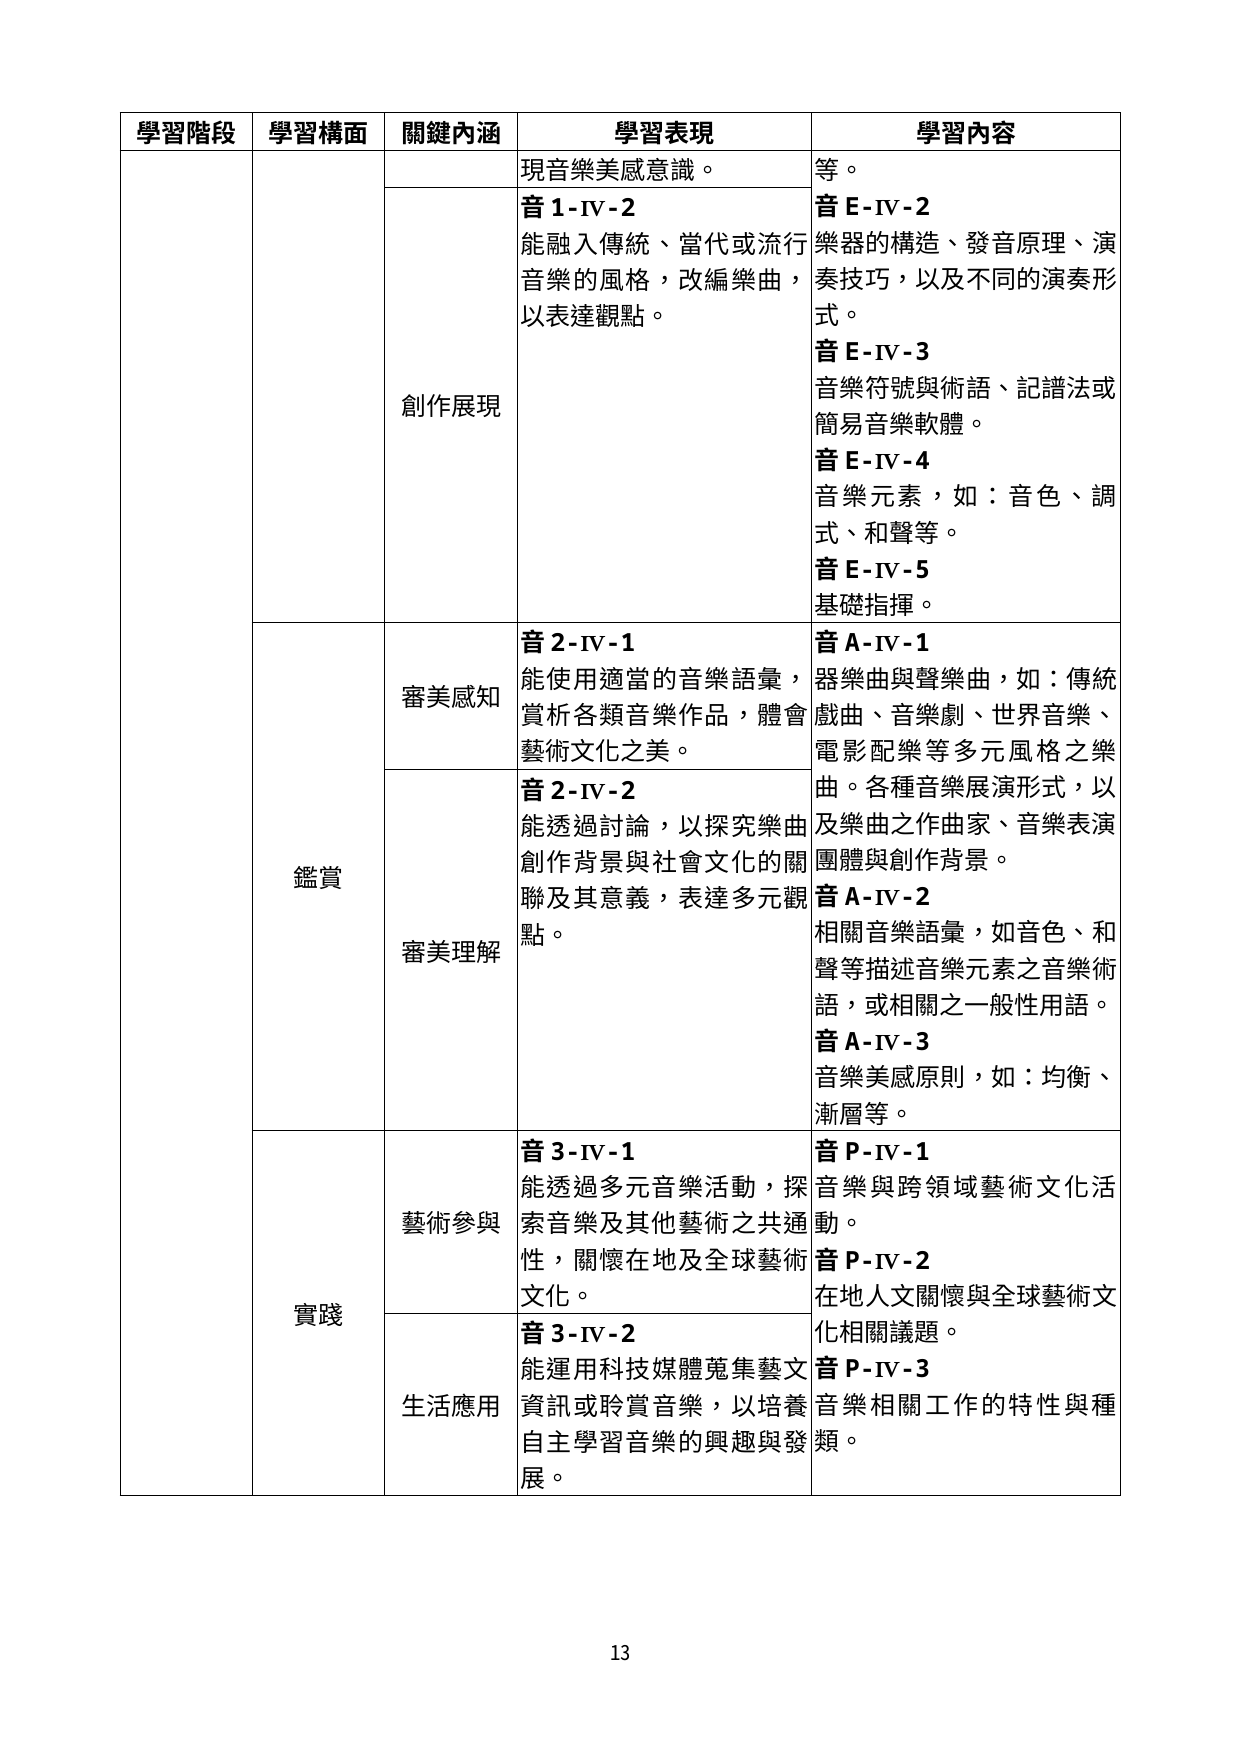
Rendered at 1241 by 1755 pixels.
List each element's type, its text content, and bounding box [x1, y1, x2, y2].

table_cell 生活應用 [385, 1314, 517, 1495]
table_cell 審美感知 [385, 623, 517, 769]
table_cell 音3-Ⅳ-1 能透過多元音樂活動，探索音樂及其他藝術之共通性，關懷在地及全球藝術文化。 [518, 1131, 811, 1313]
table_header 關鍵內涵 [385, 113, 517, 149]
table_cell [253, 151, 384, 622]
table_cell 鑑賞 [253, 623, 384, 1130]
table_cell 音2-Ⅳ-2 能透過討論，以探究樂曲創作背景與社會文化的關聯及其意義，表達多元觀點。 [518, 770, 811, 1130]
table_cell [385, 151, 517, 187]
table_cell [121, 151, 252, 1495]
table_cell 創作展現 [385, 188, 517, 622]
table_cell 藝術參與 [385, 1131, 517, 1313]
table_cell 實踐 [253, 1131, 384, 1495]
table_cell 音P-Ⅳ-1 音樂與跨領域藝術文化活動。 音P-Ⅳ-2 在地人文關懷與全球藝術文化相關議題。 音P-Ⅳ-3 音樂相關工作的特性與種類。 [812, 1131, 1120, 1495]
table_cell 音2-Ⅳ-1 能使用適當的音樂語彙，賞析各類音樂作品，體會藝術文化之美。 [518, 623, 811, 769]
table_cell 音A-Ⅳ-1 器樂曲與聲樂曲，如：傳統戲曲、音樂劇、世界音樂、電影配樂等多元風格之樂曲。各種音樂展演形式，以及樂曲之作曲家、音樂表演團體與創作背景。 音A-Ⅳ-2 相關音樂語彙，如音色、和聲等描述音樂元素之音樂術語，或相關之一般性用語。 音A-Ⅳ-3 音樂美感原則，如：均衡、漸層等。 [812, 623, 1120, 1130]
table_header 學習構面 [253, 113, 384, 149]
table_cell 等。 音E-Ⅳ-2 樂器的構造、發音原理、演奏技巧，以及不同的演奏形式。 音E-Ⅳ-3 音樂符號與術語、記譜法或簡易音樂軟體。 音E-Ⅳ-4 音樂元素，如：音色、調式、和聲等。 音E-Ⅳ-5 基礎指揮。 [812, 151, 1120, 622]
table_header 學習表現 [518, 113, 811, 149]
table_header 學習內容 [812, 113, 1120, 149]
table_cell 音3-Ⅳ-2 能運用科技媒體蒐集藝文資訊或聆賞音樂，以培養自主學習音樂的興趣與發展。 [518, 1314, 811, 1495]
table_cell 音1-Ⅳ-2 能融入傳統、當代或流行音樂的風格，改編樂曲，以表達觀點。 [518, 188, 811, 622]
table_cell 審美理解 [385, 770, 517, 1130]
table_cell 現音樂美感意識。 [518, 151, 811, 187]
table_header 學習階段 [121, 113, 252, 149]
